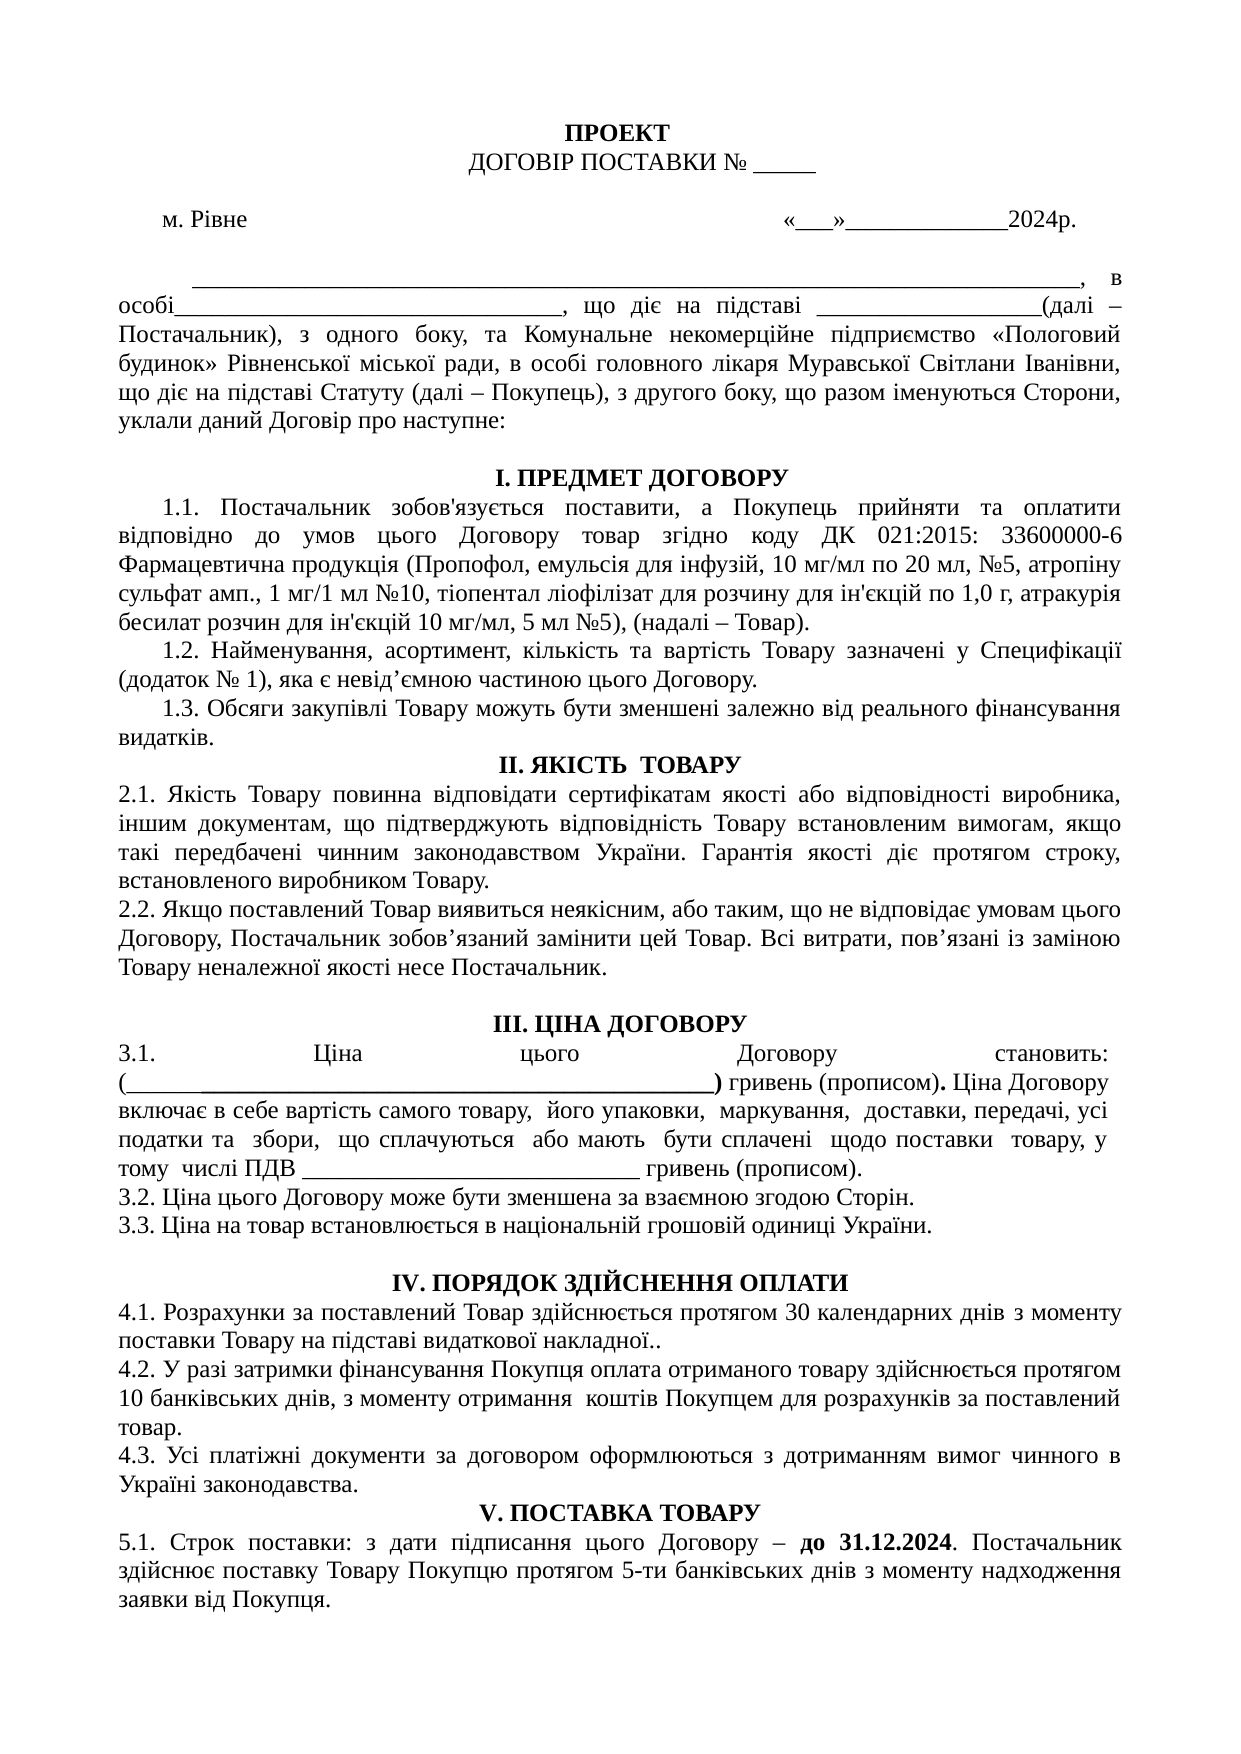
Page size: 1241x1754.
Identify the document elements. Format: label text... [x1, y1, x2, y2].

text ПРОЕКТ [118, 118, 1122, 147]
text 2.1. Якість Товару повинна відповідати сертифікатам якості або відповідності виробника, іншим документам, що підтверджують відповідність Товару встановленим вимогам, якщо такі передбачені чинним законодавством України. Гарантія якості діє протягом строку, встановленого виробником Товару. [118, 779, 1122, 894]
text 3.3. Ціна на товар встановлюється в національній грошовій одиниці України. [118, 1211, 1109, 1239]
text III. ЦІНА ДОГОВОРУ [118, 1009, 1122, 1038]
text 4.3. Усі платіжні документи за договором оформлюються з дотриманням вимог чинного в Україні законодавства. [118, 1441, 1122, 1498]
text 1.1. Постачальник зобов'язується поставити, а Покупець прийняти та оплатити відповідно до умов цього Договору товар згідно коду ДК 021:2015: 33600000-6 Фармацевтична продукція (Пропофол, емульсія для інфузій, 10 мг/мл по 20 мл, №5, атропіну сульфат амп., 1 мг/1 мл №10, тіопентал ліофілізат для розчину для ін'єкцій по 1,0 г, атракурія бесилат розчин для ін'єкцій 10 мг/мл, 5 мл №5), (надалі – Товар). [118, 492, 1122, 636]
text 5.1. Строк поставки: з дати підписання цього Договору – до 31.12.2024. Постачальник здійснює поставку Товару Покупцю протягом 5-ти банківських днів з моменту надходження заявки від Покупця. [118, 1527, 1122, 1613]
text II. ЯКІСТЬ ТОВАРу [118, 751, 1122, 779]
text 4.1. Розрахунки за поставлений Товар здійснюється протягом 30 календарних днів з моменту поставки Товару на підставі видаткової накладної.. [118, 1297, 1122, 1354]
text 1.2. Найменування, асортимент, кількість та вартість Товару зазначені у Специфікації (додаток № 1), яка є невід’ємною частиною цього Договору. [118, 636, 1122, 693]
text 4.2. У разі затримки фінансування Покупця оплата отриманого товару здійснюється протягом 10 банківських днів, з моменту отримання коштів Покупцем для розрахунків за поставлений товар. [118, 1354, 1122, 1441]
text V. ПОСТАВКа ТОВАРу [118, 1498, 1122, 1527]
text 3.1. Ціна цього Договору становить: (_______________________________________________) гривень (прописом). Ціна Договору включає в себе вартість самого товару, його упаковки, маркування, доставки, передачі, усі податки та збори, що сплачуються або мають бути сплачені щодо поставки товару, у тому числі ПДВ ___________________________ гривень (прописом). [118, 1038, 1109, 1182]
text 1.3. Обсяги закупівлі Товару можуть бути зменшені залежно від реального фінансування видатків. [118, 693, 1122, 751]
text I. ПРЕДМЕТ ДОГОВОРУ [118, 463, 1122, 492]
text _______________________________________________________________________, в особі_______________________________, що діє на підставі __________________(далі – Постачальник), з одного боку, та Комунальне некомерційне підприємство «Пологовий будинок» Рівненської міської ради, в особі головного лікаря Муравської Світлани Іванівни, що діє на підставі Статуту (далі – Покупець), з другого боку, що разом іменуються Сторони, уклали даний Договір про наступне: [118, 262, 1122, 434]
text IV. ПОРЯДОК ЗДІЙСНЕННЯ ОПЛАТИ [118, 1268, 1122, 1297]
text 3.2. Ціна цього Договору може бути зменшена за взаємною згодою Сторін. [118, 1182, 1109, 1211]
text м. Рівне «___»_____________2024р. [118, 204, 1122, 233]
text ДОГОВІР ПОСТАВКИ № _____ [118, 147, 1122, 176]
text 2.2. Якщо поставлений Товар виявиться неякісним, або таким, що не відповідає умовам цього Договору, Постачальник зобов’язаний замінити цей Товар. Всі витрати, пов’язані із заміною Товару неналежної якості несе Постачальник. [118, 894, 1122, 981]
